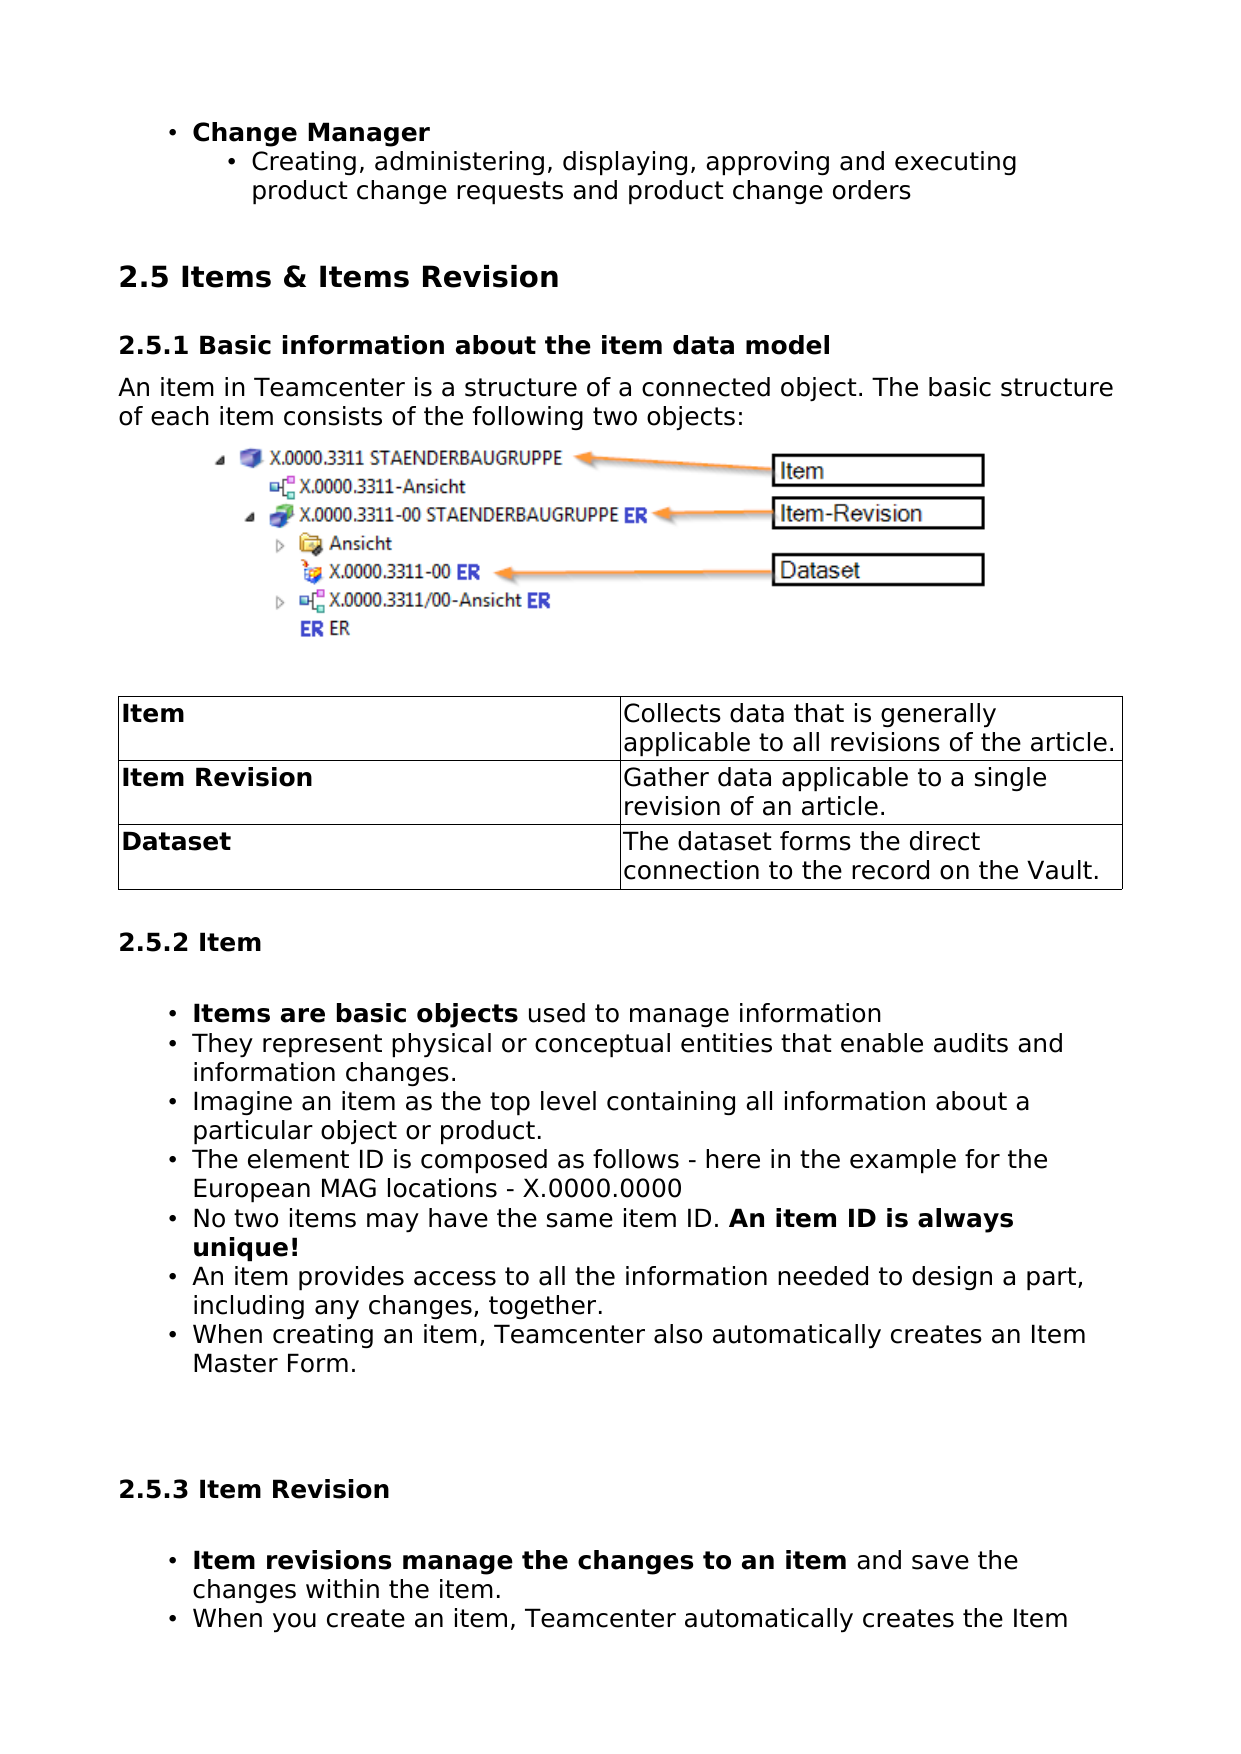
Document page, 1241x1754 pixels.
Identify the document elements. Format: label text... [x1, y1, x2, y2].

table_cell Gather data applicable to a single revision of an article. [621, 761, 1122, 824]
list Item revisions manage the changes to an item and save the changes within the item. [177, 1546, 1122, 1604]
table_cell Item Revision [119, 761, 620, 824]
table_header Item [119, 697, 620, 760]
list Creating, administering, displaying, approving and executing product change requests and product change orders [236, 147, 1122, 206]
table_cell The dataset forms the direct connection to the record on the Vault. [621, 825, 1122, 889]
subtitle 2.5.2 Item [118, 928, 1122, 958]
subtitle 2.5 Items & Items Revision [118, 260, 1122, 294]
list The element ID is composed as follows - here in the example for the European MAG locations - X.0000.0000 [177, 1146, 1122, 1204]
list When you create an item, Teamcenter automatically creates the Item [177, 1604, 1122, 1634]
subtitle 2.5.1 Basic information about the item data model [118, 332, 1122, 361]
list An item provides access to all the information needed to design a part, including any changes, together. [177, 1262, 1122, 1321]
text An item in Teamcenter is a structure of a connected object. The basic structure of each item consists of the following two objects: [118, 373, 1122, 432]
table_cell Dataset [119, 825, 620, 889]
list No two items may have the same item ID. An item ID is always unique! [177, 1204, 1122, 1262]
list Change Manager [177, 118, 1122, 147]
list They represent physical or conceptual entities that enable audits and information changes. [177, 1029, 1122, 1087]
subtitle 2.5.3 Item Revision [118, 1475, 1122, 1504]
picture [195, 444, 1045, 640]
list Items are basic objects used to manage information [177, 1000, 1122, 1029]
list When creating an item, Teamcenter also automatically creates an Item Master Form. [177, 1321, 1122, 1379]
table_header Collects data that is generally applicable to all revisions of the article. [621, 697, 1122, 760]
list Imagine an item as the top level containing all information about a particular object or product. [177, 1087, 1122, 1146]
